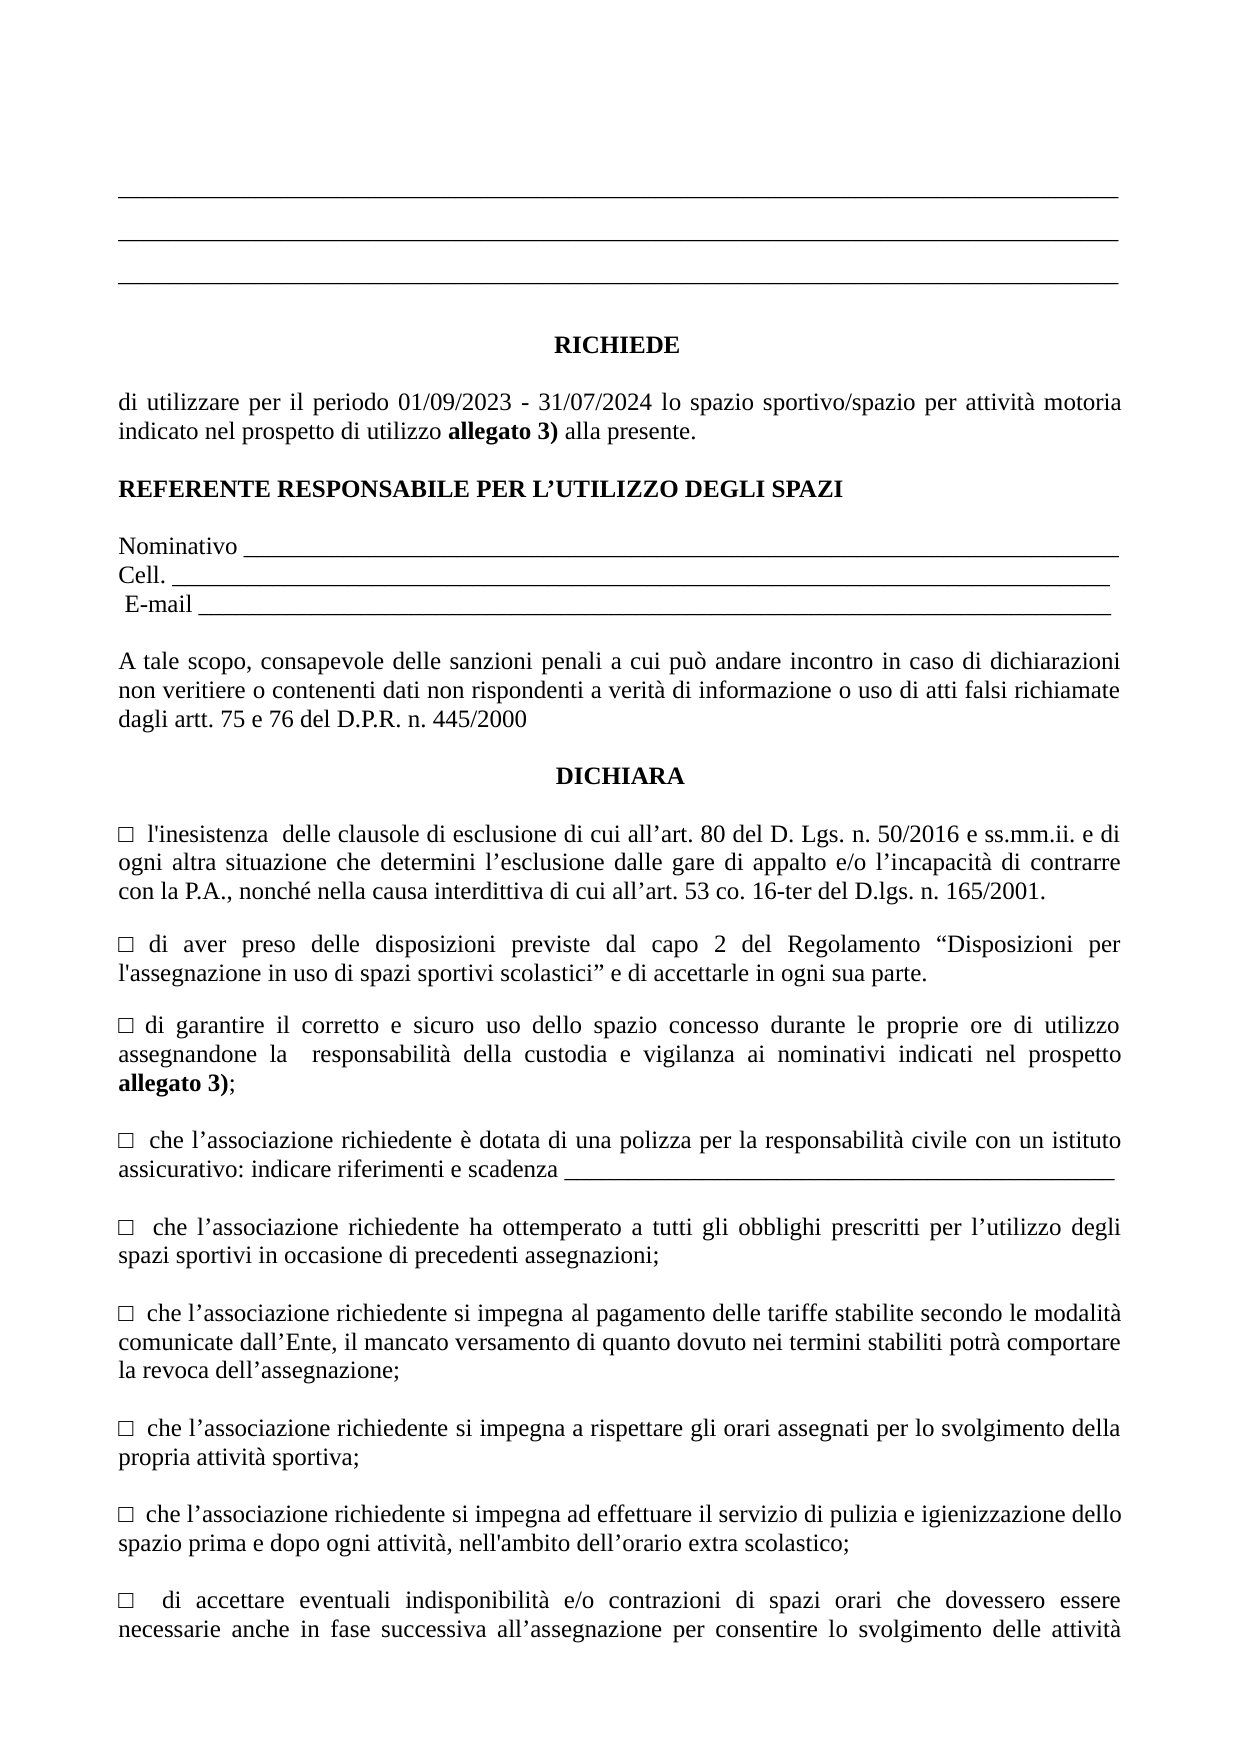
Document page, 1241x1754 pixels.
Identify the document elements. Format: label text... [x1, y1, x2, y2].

text Nominativo ______________________________________________________________________ [118, 531, 1122, 560]
text □ che l’associazione richiedente si impegna al pagamento delle tariffe stabilite secondo le modalità comunicate dall’Ente, il mancato versamento di quanto dovuto nei termini stabiliti potrà comportare la revoca dell’assegnazione; [118, 1298, 1122, 1384]
text REFERENTE RESPONSABILE PER L’UTILIZZO DEGLI SPAZI [118, 474, 1122, 502]
text Cell. ___________________________________________________________________________ [118, 560, 1122, 589]
text □ di accettare eventuali indisponibilità e/o contrazioni di spazi orari che dovessero essere necessarie anche in fase successiva all’assegnazione per consentire lo svolgimento delle attività [118, 1586, 1122, 1643]
text □ che l’associazione richiedente è dotata di una polizza per la responsabilità civile con un istituto assicurativo: indicare riferimenti e scadenza ____________________________________________ [118, 1126, 1122, 1183]
text □ l'inesistenza delle clausole di esclusione di cui all’art. 80 del D. Lgs. n. 50/2016 e ss.mm.ii. e di ogni altra situazione che determini l’esclusione dalle gare di appalto e/o l’incapacità di contrarre con la P.A., nonché nella causa interdittiva di cui all’art. 53 co. 16-ter del D.lgs. n. 165/2001. [118, 819, 1122, 905]
text di utilizzare per il periodo 01/09/2023 - 31/07/2024 lo spazio sportivo/spazio per attività motoria indicato nel prospetto di utilizzo allegato 3) alla presente. [118, 387, 1122, 445]
text □ di aver preso delle disposizioni previste dal capo 2 del Regolamento “Disposizioni per l'assegnazione in uso di spazi sportivi scolastici” e di accettarle in ogni sua parte. [118, 929, 1122, 987]
text E-mail _________________________________________________________________________ [118, 589, 1122, 617]
text □ di garantire il corretto e sicuro uso dello spazio concesso durante le proprie ore di utilizzo assegnandone la responsabilità della custodia e vigilanza ai nominativi indicati nel prospetto allegato 3); [118, 1011, 1122, 1097]
text RICHIEDE [118, 330, 1122, 359]
text □ che l’associazione richiedente si impegna ad effettuare il servizio di pulizia e igienizzazione dello spazio prima e dopo ogni attività, nell'ambito dell’orario extra scolastico; [118, 1499, 1122, 1557]
text A tale scopo, consapevole delle sanzioni penali a cui può andare incontro in caso di dichiarazioni non veritiere o contenenti dati non rispondenti a verità di informazione o uso di atti falsi richiamate dagli artt. 75 e 76 del D.P.R. n. 445/2000 [118, 646, 1122, 732]
text ________________________________________________________________________________________________________________________________________________________________________________________________________________________________________________ [118, 172, 1122, 287]
text □ che l’associazione richiedente si impegna a rispettare gli orari assegnati per lo svolgimento della propria attività sportiva; [118, 1413, 1122, 1471]
text □ che l’associazione richiedente ha ottemperato a tutti gli obblighi prescritti per l’utilizzo degli spazi sportivi in occasione di precedenti assegnazioni; [118, 1212, 1122, 1269]
text DICHIARA [118, 761, 1122, 790]
